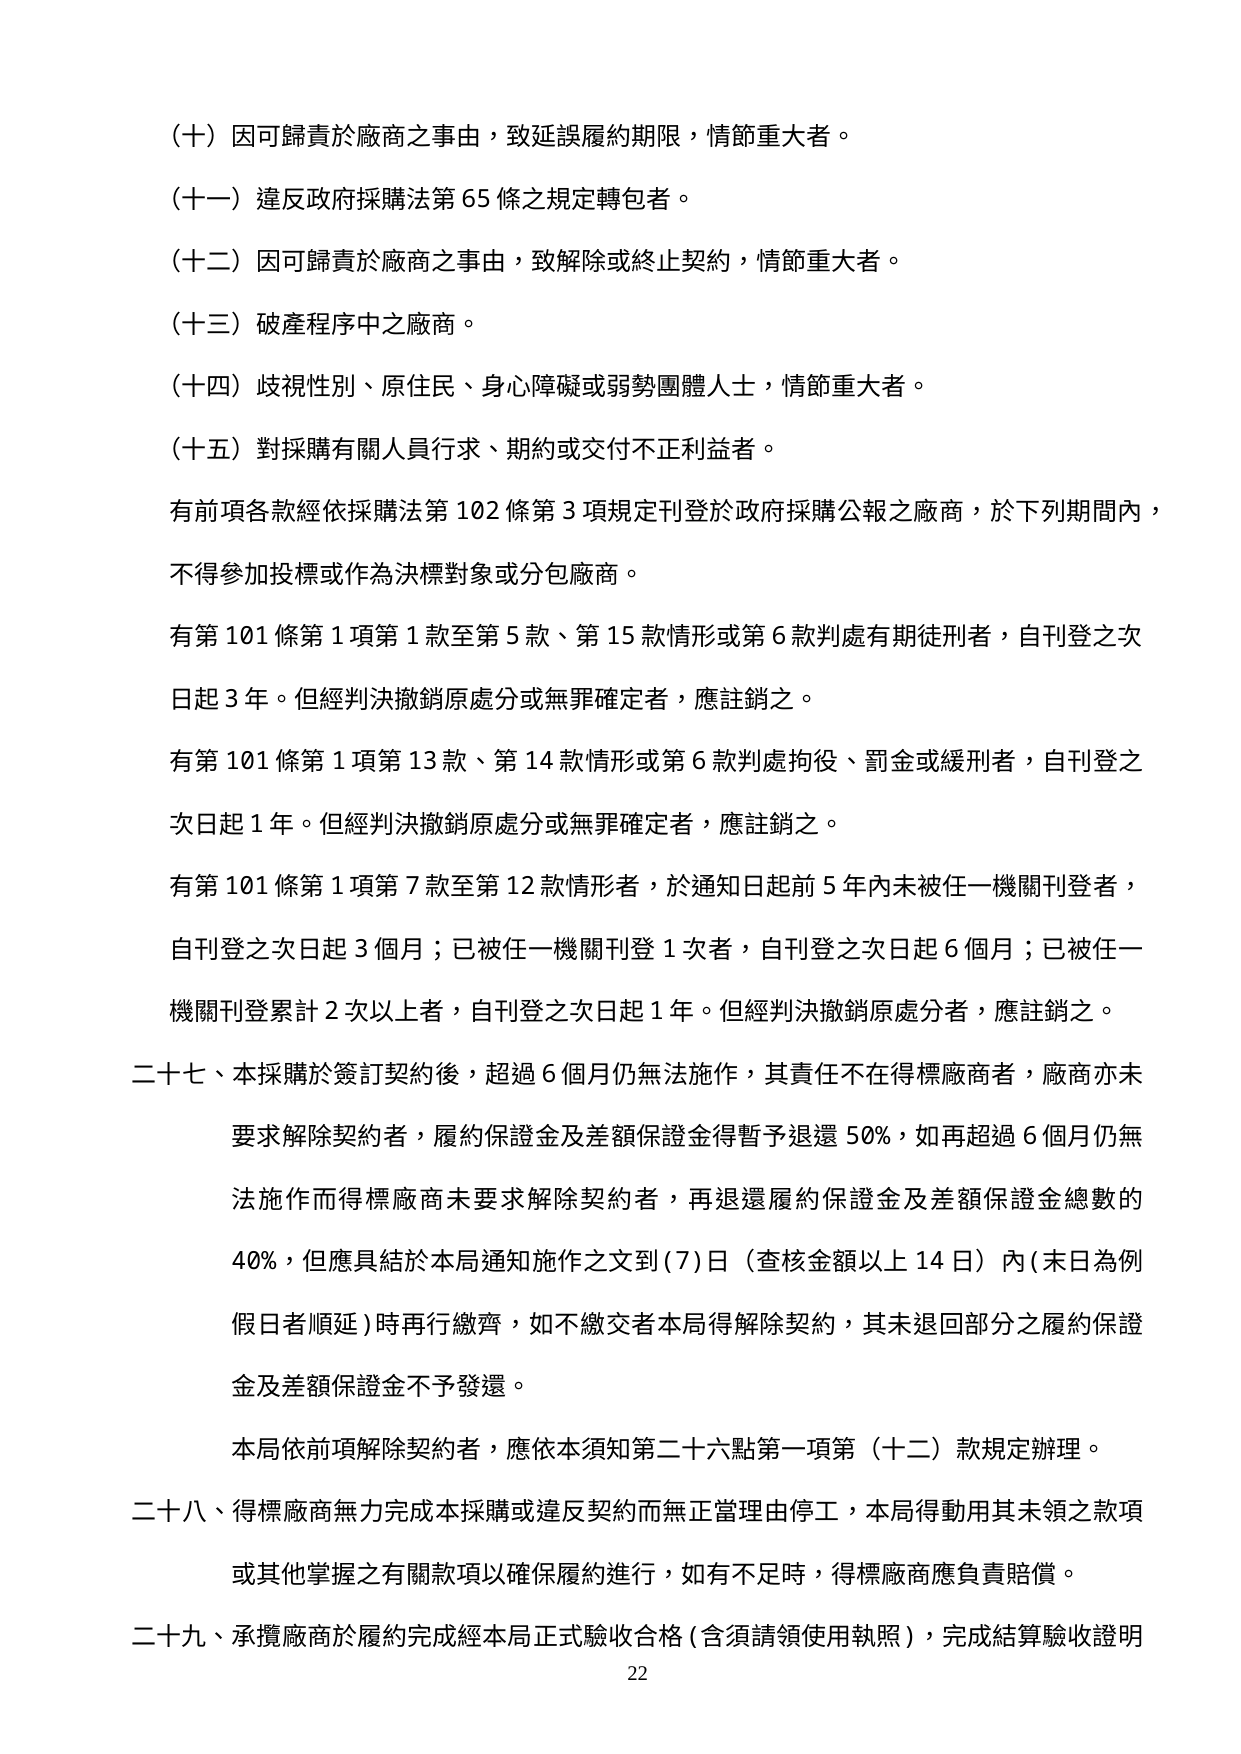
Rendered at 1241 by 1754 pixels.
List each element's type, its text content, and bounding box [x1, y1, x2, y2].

text （十）因可歸責於廠商之事由，致延誤履約期限，情節重大者。 [156, 93, 1144, 156]
text 有前項各款經依採購法第102條第3項規定刊登於政府採購公報之廠商，於下列期間內，不得參加投標或作為決標對象或分包廠商。 [169, 468, 1144, 593]
text 二十七、本採購於簽訂契約後，超過6個月仍無法施作，其責任不在得標廠商者，廠商亦未要求解除契約者，履約保證金及差額保證金得暫予退還50%，如再超過6個月仍無法施作而得標廠商未要求解除契約者，再退還履約保證金及差額保證金總數的40%，但應具結於本局通知施作之文到(7)日（查核金額以上14日）內(末日為例假日者順延)時再行繳齊，如不繳交者本局得解除契約，其未退回部分之履約保證金及差額保證金不予發還。 [131, 1031, 1144, 1406]
text 有第101條第1項第7款至第12款情形者，於通知日起前5年內未被任一機關刊登者，自刊登之次日起3個月；已被任一機關刊登1次者，自刊登之次日起6個月；已被任一機關刊登累計2次以上者，自刊登之次日起1年。但經判決撤銷原處分者，應註銷之。 [169, 843, 1144, 1031]
text 本局依前項解除契約者，應依本須知第二十六點第一項第（十二）款規定辦理。 [231, 1406, 1144, 1468]
text （十一）違反政府採購法第65條之規定轉包者。 [156, 156, 1144, 218]
text （十三）破產程序中之廠商。 [156, 281, 1144, 343]
text （十五）對採購有關人員行求、期約或交付不正利益者。 [156, 406, 1144, 468]
text 二十九、承攬廠商於履約完成經本局正式驗收合格(含須請領使用執照)，完成結算驗收證明 [131, 1593, 1144, 1656]
text 有第101條第1項第1款至第5款、第15款情形或第6款判處有期徒刑者，自刊登之次日起3年。但經判決撤銷原處分或無罪確定者，應註銷之。 [169, 593, 1144, 718]
text 有第101條第1項第13款、第14款情形或第6款判處拘役、罰金或緩刑者，自刊登之次日起1年。但經判決撤銷原處分或無罪確定者，應註銷之。 [169, 718, 1144, 843]
text （十四）歧視性別、原住民、身心障礙或弱勢團體人士，情節重大者。 [156, 343, 1144, 406]
text 二十八、得標廠商無力完成本採購或違反契約而無正當理由停工，本局得動用其未領之款項或其他掌握之有關款項以確保履約進行，如有不足時，得標廠商應負責賠償。 [131, 1468, 1144, 1593]
text （十二）因可歸責於廠商之事由，致解除或終止契約，情節重大者。 [156, 218, 1144, 281]
